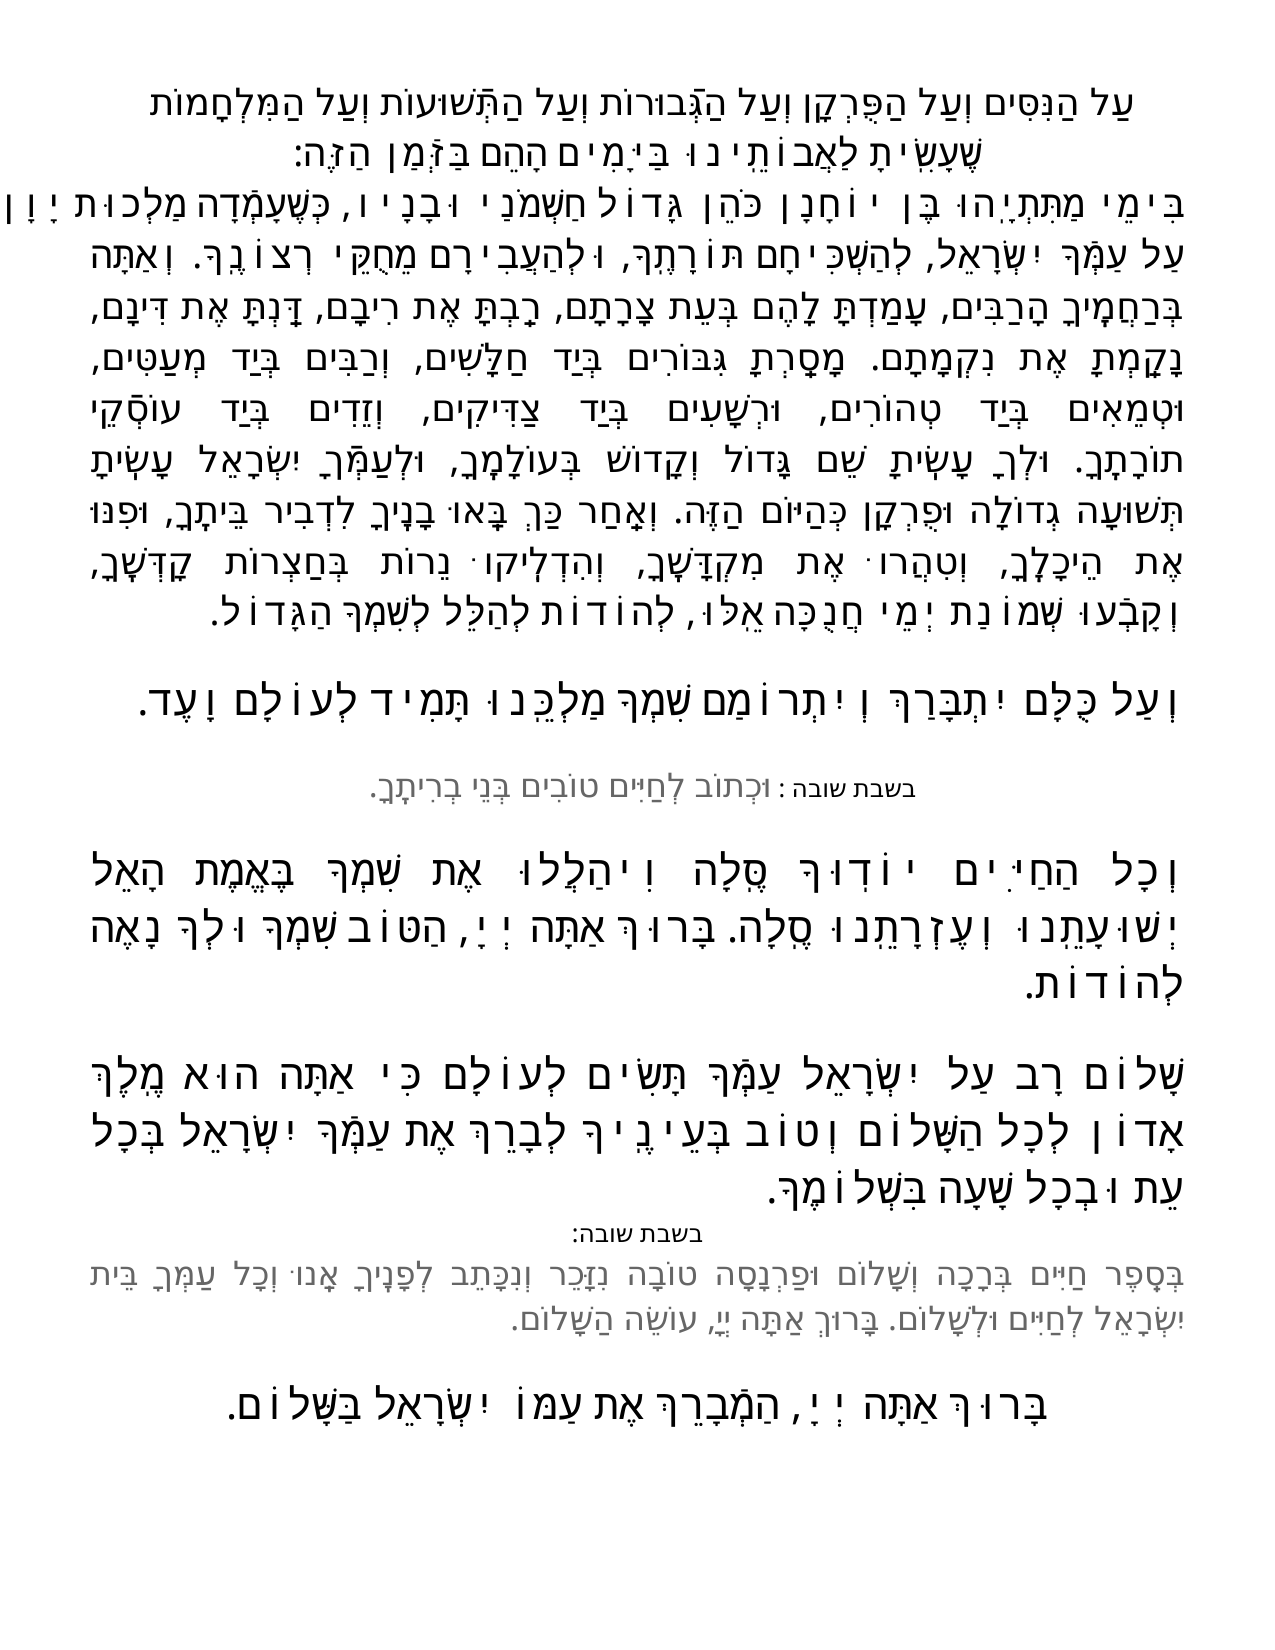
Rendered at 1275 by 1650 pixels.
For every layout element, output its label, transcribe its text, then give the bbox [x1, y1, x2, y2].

text שָׁלוֹם רָב עַל יִשְׂרָאֵל עַמְּֿךָ תָּשִׂים לְעוֹלָם כִּי אַתָּה הוּא מֶֽלֶךְ אָדוֹן לְכָל הַשָּׁלוֹם וְטוֹב בְּעֵינֶֽיךָ לְבָרֵךְ אֶת עַמְּֿךָ יִשְׂרָאֵל בְּכָל עֵת וּבְכָל שָׁעָה בִּשְׁלוֹמֶךָ. [90, 1045, 1185, 1216]
text בְּסֵֽפֶר חַיִּים בְּרָכָה וְשָׁלוֹם וּפַרְנָסָה טוֹבָה נִזָּכֵר וְנִכָּתֵב לְפָנֶֽיךָ אָֽנוּ וְכָל עַמְּךָ בֵּית יִשְׂרָאֵל לְחַיִּים וּלְשָׁלוֹם. בָּרוּךְ אַתָּה יְיָ, עוֹשֵׂה הַשָּׁלוֹם. [90, 1249, 1185, 1340]
text וְכָל הַחַיִּים יוֹדֽוּךָ סֶּֽלָה וִיהַלֲלוּ אֶת שִׁמְךָ בֶּאֱמֶת הָאֵל יְשׁוּעָתֵֽנוּ וְעֶזְרָתֵֽנוּ סֶֽלָה. בָּרוּךְ אַתָּה יְיָ, הַטּוֹב שִׁמְךָ וּלְךָ נָאֶה לְהוֹדוֹת. [90, 841, 1185, 1011]
text בִּימֵי מַתִּתְיָֽהוּ בֶּן יוֹחָנָן כֹּהֵן גָּדוֹל חַשְׁמֹנַי וּבָנָיו, כְּשֶׁעָמְֿדָה מַלְכוּת יָוָן הָרְֿשָׁעָה עַל עַמְּֿךָ יִשְׂרָאֵל, לְהַשְׁכִּיחָם תּוֹרָתֶֽךָ, וּלְהַעֲבִירָם מֵחֻקֵּי רְצוֹנֶֽךָ. וְאַתָּה בְּרַחֲמֶֽיךָ הָרַבִּים, עָמַדְתָּ לָהֶם בְּעֵת צָרָתָם, רַֽבְתָּ אֶת רִיבָם, דַּֽנְתָּ אֶת דִּינָם, נָקַֽמְתָּ אֶת נִקְמָתָם. מָסַֽרְתָּ גִּבּוֹרִים בְּיַד חַלָּשִׁים, וְרַבִּים בְּיַד מְעַטִּים, וּטְמֵאִים בְּיַד טְהוֹרִים, וּרְשָׁעִים בְּיַד צַדִּיקִים, וְזֵדִים בְּיַד עוֹסְֿקֵי תוֹרָתֶֽךָ. וּלְךָ עָשִֽׂיתָ שֵׁם גָּדוֹל וְקָדוֹשׁ בְּעוֹלָמֶֽךָ, וּלְעַמְּֿךָ יִשְׂרָאֵל עָשִֽׂיתָ תְּשׁוּעָה גְדוֹלָה וּפֻרְקָן כְּהַיּוֹם הַזֶּה. וְאַֽחַר כַּךְ בָּֽאוּ בָנֶֽיךָ לִדְבִיר בֵּיתֶֽךָ, וּפִנּוּ אֶת הֵיכָלֶֽךָ, וְטִהֲרוּ אֶת מִקְדָּשֶֽׁךָ, וְהִדְלִֽיקוּ נֵרוֹת בְּחַצְרוֹת קָדְּשֶֽׁךָ, וְקָבְֿעוּ שְׁמוֹנַת יְמֵי חֲנֻכָּה אֵֽלּוּ, לְהוֹדוֹת לְהַלֵּל לְשִׁמְךָ הַגָּדוֹל. [90, 177, 1185, 636]
text בשבת שובה: [90, 1216, 1185, 1249]
text בשבת שובה : וּכְתוֹב לְחַיִּים טוֹבִים בְּנֵי בְרִיתֶֽךָ. [90, 761, 1185, 807]
text וְעַל כֻּלָּם יִתְבָּרַךְ וְיִתְרוֹמַם שִׁמְךָ מַלְכֵּֽנוּ תָּמִיד לְעוֹלָם וָעֶד. [90, 671, 1185, 727]
text עַל הַנִּסִּים וְעַל הַפֻּרְקָן וְעַל הַגְּֿבוּרוֹת וְעַל הַתְּֿשׁוּעוֹת וְעַל הַמִּלְחָמוֹת [90, 75, 1185, 126]
text בָּרוּךְ אַתָּה יְיָ, הַמְֿבָרֵךְ אֶת עַמּוֹ יִשְׂרָאֵל בַּשָּׁלוֹם. [90, 1374, 1185, 1431]
text שֶׁעָשִֽׂיתָ לַאֲבוֹתֵֽינוּ בַּיָּמִים הָהֵם בַּזְּֿמַן הַזֶּה: [90, 126, 1185, 177]
